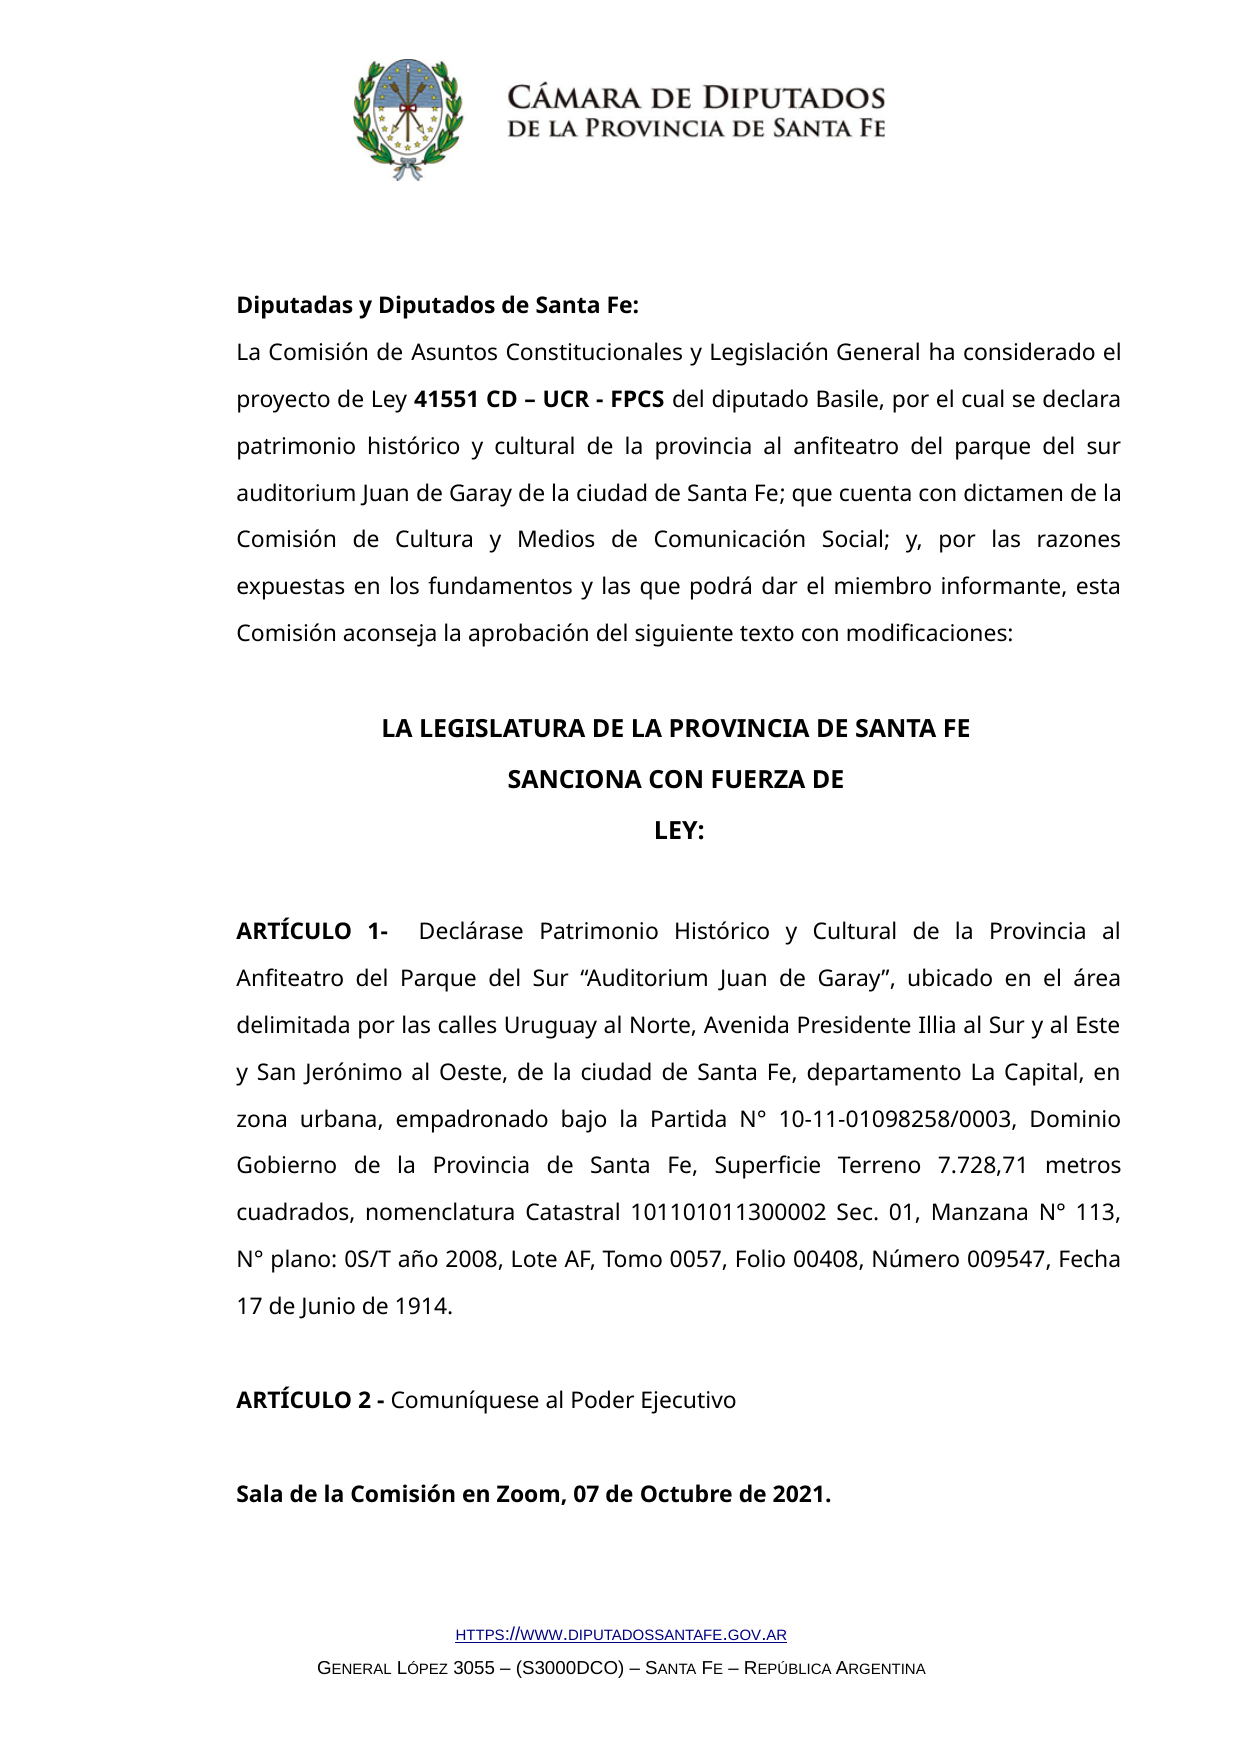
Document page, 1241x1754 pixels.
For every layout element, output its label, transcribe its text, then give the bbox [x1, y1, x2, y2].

text Diputadas y Diputados de Santa Fe: [236, 289, 1122, 320]
text LA LEGISLATURA DE LA PROVINCIA DE SANTA FE [236, 711, 1122, 745]
text LEY: [236, 813, 1122, 847]
text ARTÍCULO 2 - Comuníquese al Poder Ejecutivo [236, 1384, 1122, 1415]
text ARTÍCULO 1- Declárase Patrimonio Histórico y Cultural de la Provincia al Anfiteatro del Parque del Sur “Auditorium Juan de Garay”, ubicado en el área delimitada por las calles Uruguay al Norte, Avenida Presidente Illia al Sur y al Este y San Jerónimo al Oeste, de la ciudad de Santa Fe, departamento La Capital, en zona urbana, empadronado bajo la Partida N° 10-11-01098258/0003, Dominio Gobierno de la Provincia de Santa Fe, Superficie Terreno 7.728,71 metros cuadrados, nomenclatura Catastral 101101011300002 Sec. 01, Manzana N° 113, N° plano: 0S/T año 2008, Lote AF, Tomo 0057, Folio 00408, Número 009547, Fecha 17 de Junio de 1914. [236, 915, 1122, 1321]
text Sala de la Comisión en Zoom, 07 de Octubre de 2021. [236, 1478, 1122, 1509]
text SANCIONA CON FUERZA DE [236, 762, 1122, 796]
text La Comisión de Asuntos Constitucionales y Legislación General ha considerado el proyecto de Ley 41551 CD – UCR - FPCS del diputado Basile, por el cual se declara patrimonio histórico y cultural de la provincia al anfiteatro del parque del sur auditorium Juan de Garay de la ciudad de Santa Fe; que cuenta con dictamen de la Comisión de Cultura y Medios de Comunicación Social; y, por las razones expuestas en los fundamentos y las que podrá dar el miembro informante, esta Comisión aconseja la aprobación del siguiente texto con modificaciones: [236, 336, 1122, 648]
